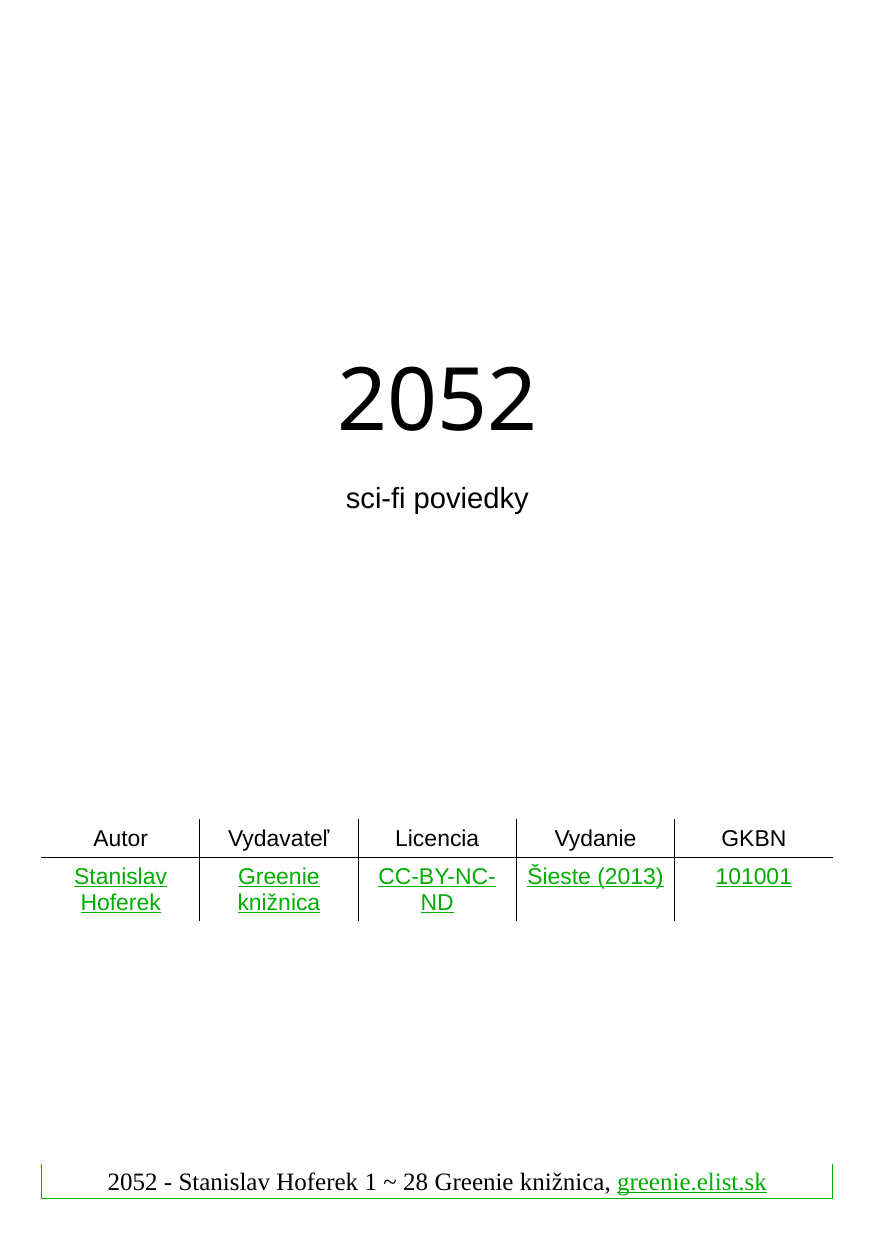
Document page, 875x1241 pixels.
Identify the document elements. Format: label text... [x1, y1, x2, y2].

table_cell CC-BY-NC-ND [359, 858, 516, 921]
table_header GKBN [675, 819, 833, 857]
table_header Autor [41, 819, 199, 857]
table_cell Stanislav Hoferek [41, 858, 199, 921]
table_cell Šieste (2013) [517, 858, 674, 921]
subtitle 2052 [41, 337, 833, 456]
table_cell Greenie knižnica [200, 858, 358, 921]
table_header Vydavateľ [200, 819, 358, 857]
table_cell 101001 [675, 858, 833, 921]
subtitle sci-fi poviedky [41, 481, 833, 514]
table_header Vydanie [517, 819, 674, 857]
table_header Licencia [359, 819, 516, 857]
